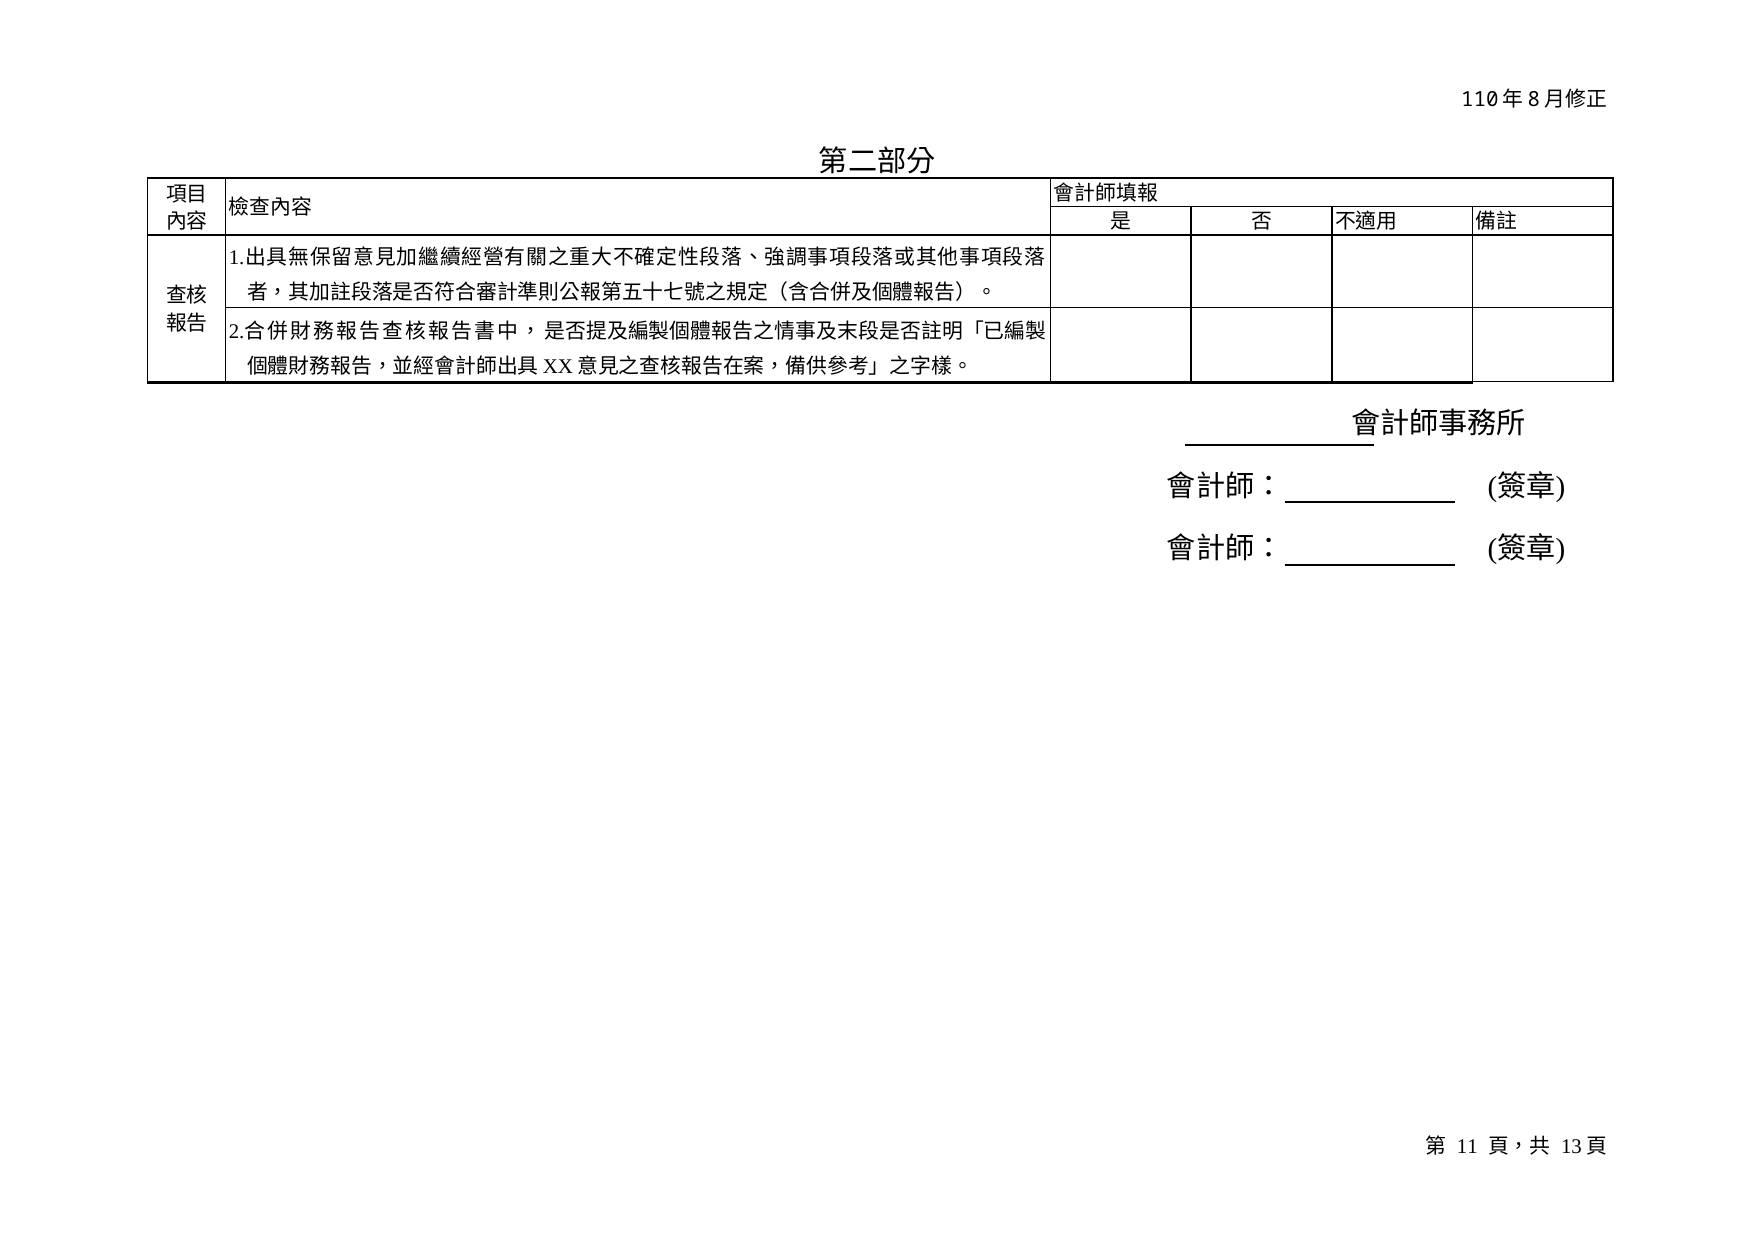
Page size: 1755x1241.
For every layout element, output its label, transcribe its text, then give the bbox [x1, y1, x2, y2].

table_cell 備註 [1473, 207, 1612, 234]
table_cell [1051, 236, 1190, 307]
table_cell [1192, 308, 1331, 381]
table_cell 查核報告 [148, 236, 225, 381]
table_cell 否 [1192, 207, 1331, 234]
table_cell [1473, 308, 1612, 381]
table_cell [1192, 236, 1331, 307]
text 第二部分 [148, 150, 1606, 177]
text 會計師事務所 [148, 384, 1606, 446]
table_header 會計師填報 [1051, 179, 1612, 206]
table_cell [1051, 308, 1190, 381]
table_cell [1473, 236, 1612, 307]
table_header 檢查內容 [226, 179, 1050, 234]
text 會計師： (簽章) [148, 446, 1606, 509]
table_header 項目 內容 [148, 179, 225, 234]
table_cell [1333, 308, 1472, 381]
table_cell 2.合併財務報告查核報告書中，是否提及編製個體報告之情事及末段是否註明「已編製個體財務報告，並經會計師出具XX意見之查核報告在案，備供參考」之字樣。 [226, 308, 1050, 381]
table_cell 不適用 [1333, 207, 1472, 234]
table_cell 是 [1051, 207, 1190, 234]
table_cell 1.出具無保留意見加繼續經營有關之重大不確定性段落、強調事項段落或其他事項段落者，其加註段落是否符合審計準則公報第五十七號之規定（含合併及個體報告）。 [226, 236, 1050, 307]
table_cell [1333, 236, 1472, 307]
text 會計師： (簽章) [148, 509, 1606, 571]
